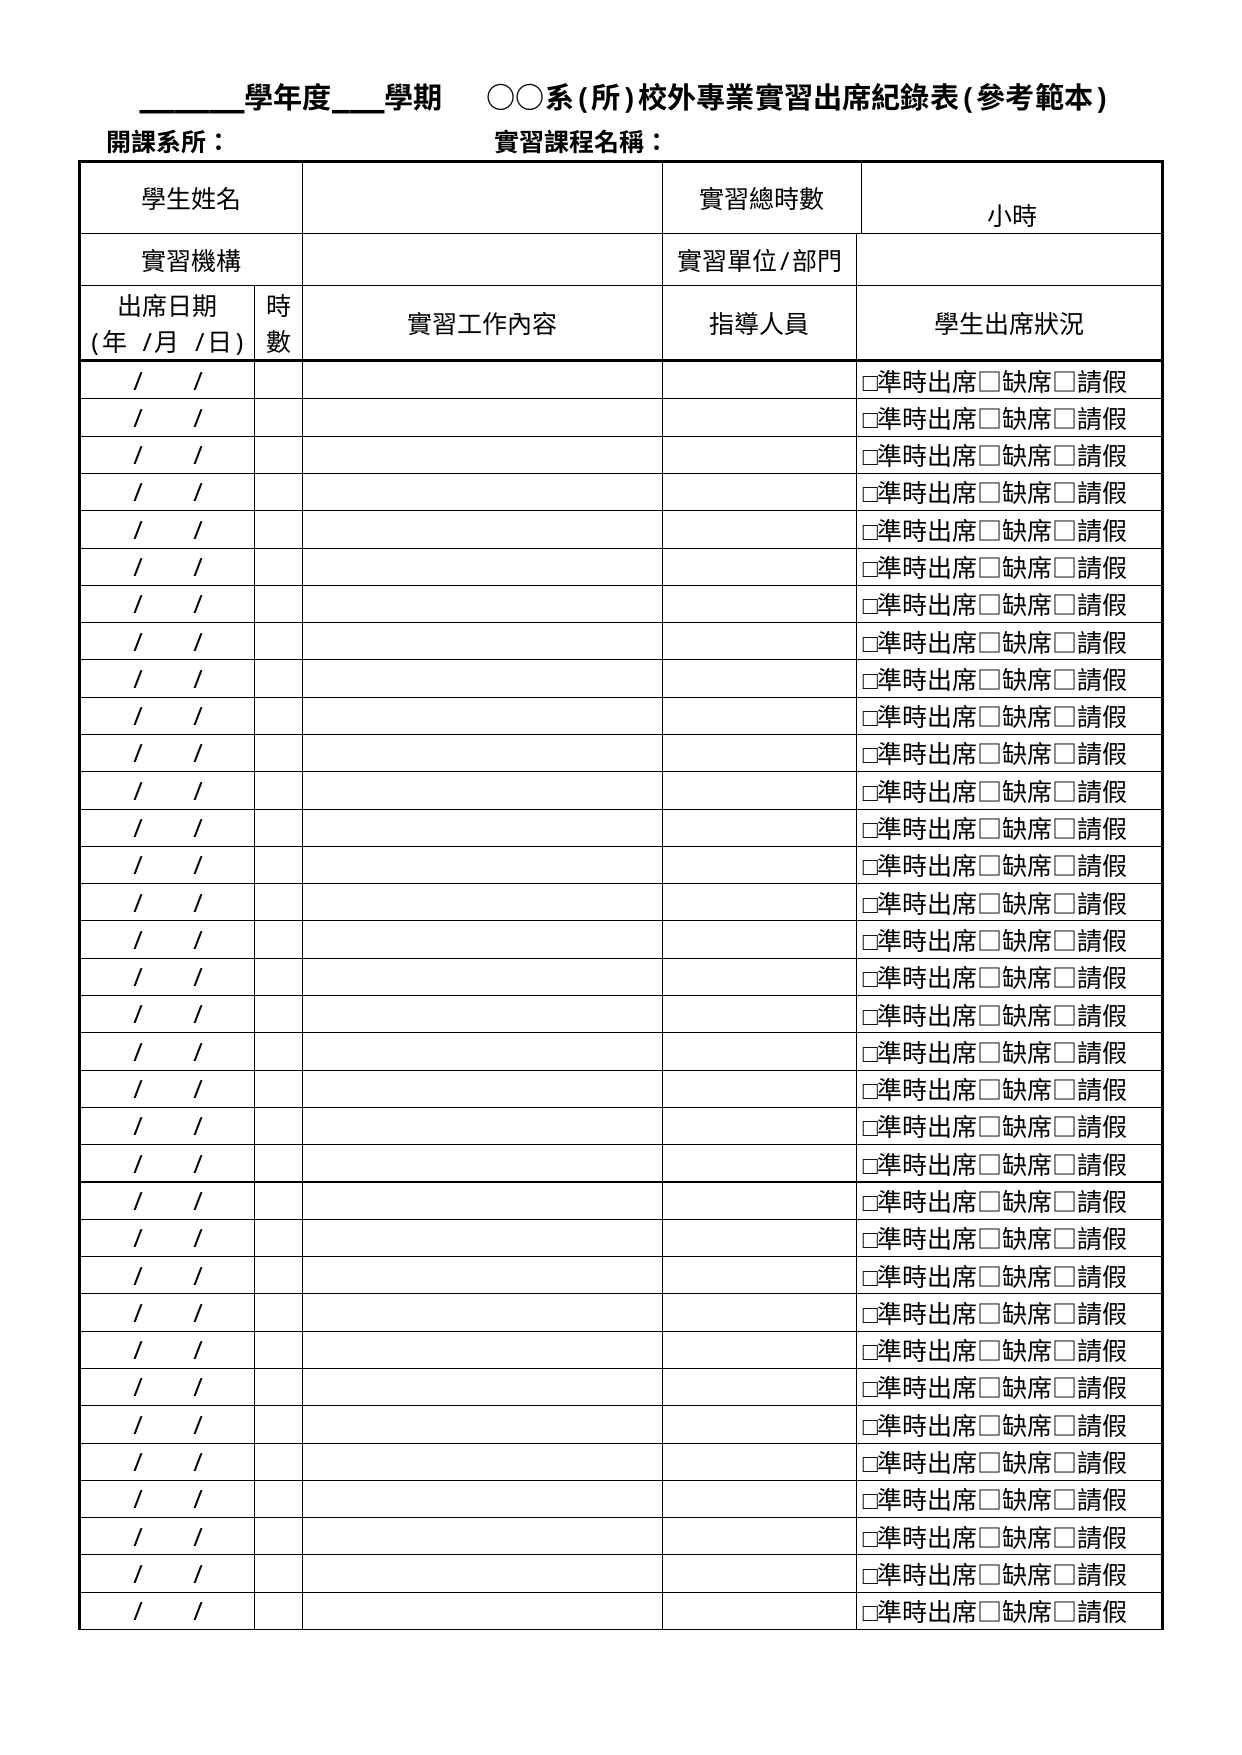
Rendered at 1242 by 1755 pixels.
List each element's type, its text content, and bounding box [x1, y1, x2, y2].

table_cell [663, 735, 856, 771]
table_cell [303, 362, 662, 398]
table_cell / / [81, 959, 254, 995]
table_cell □準時出席□缺席□請假 [857, 1183, 1161, 1219]
table_cell [255, 1555, 302, 1592]
table_cell □準時出席□缺席□請假 [857, 1108, 1161, 1144]
table_cell [303, 1555, 662, 1592]
table_cell [255, 1406, 302, 1442]
table_cell [255, 1369, 302, 1405]
table_cell □準時出席□缺席□請假 [857, 1145, 1161, 1181]
table_cell [663, 1555, 856, 1592]
table_cell □準時出席□缺席□請假 [857, 1444, 1161, 1480]
table_cell [255, 1108, 302, 1144]
table_cell [663, 1406, 856, 1442]
table_cell [255, 437, 302, 473]
table_cell [663, 698, 856, 734]
table_cell [663, 399, 856, 436]
table_cell / / [81, 1555, 254, 1592]
table_cell □準時出席□缺席□請假 [857, 1332, 1161, 1368]
table_cell [303, 1294, 662, 1331]
table_cell [303, 847, 662, 883]
table_cell □準時出席□缺席□請假 [857, 735, 1161, 771]
table_cell [663, 1145, 856, 1181]
table_cell [663, 959, 856, 995]
table_cell [255, 884, 302, 920]
table_cell / / [81, 1406, 254, 1442]
table_cell [663, 623, 856, 659]
table_cell □準時出席□缺席□請假 [857, 1294, 1161, 1331]
table_cell [255, 660, 302, 697]
table_cell [663, 1183, 856, 1219]
table_cell 實習工作內容 [303, 286, 662, 359]
table_cell [255, 921, 302, 958]
table_cell [663, 437, 856, 473]
table_cell / / [81, 1257, 254, 1293]
table_cell [663, 810, 856, 846]
table_cell / / [81, 362, 254, 398]
table_cell / / [81, 549, 254, 585]
table_cell □準時出席□缺席□請假 [857, 810, 1161, 846]
table_cell [255, 1220, 302, 1256]
table_cell [303, 1593, 662, 1629]
table_cell [303, 1332, 662, 1368]
table_cell [303, 437, 662, 473]
table_cell [303, 399, 662, 436]
table_cell [255, 1294, 302, 1331]
table_cell [255, 1071, 302, 1107]
table_cell [663, 586, 856, 622]
table_cell [255, 399, 302, 436]
table_cell □準時出席□缺席□請假 [857, 847, 1161, 883]
table_cell [303, 1406, 662, 1442]
table_cell [255, 474, 302, 510]
table_cell [255, 1033, 302, 1069]
table_cell [303, 921, 662, 958]
table_cell / / [81, 399, 254, 436]
table_cell □準時出席□缺席□請假 [857, 549, 1161, 585]
table_cell [255, 1145, 302, 1181]
table_cell □準時出席□缺席□請假 [857, 623, 1161, 659]
table_cell [663, 996, 856, 1032]
table_cell [303, 735, 662, 771]
table_cell [663, 1481, 856, 1517]
table_cell / / [81, 511, 254, 547]
table_cell [303, 1071, 662, 1107]
table_cell □準時出席□缺席□請假 [857, 1593, 1161, 1629]
table_cell [303, 1518, 662, 1554]
table_cell □準時出席□缺席□請假 [857, 921, 1161, 958]
table_cell □準時出席□缺席□請假 [857, 362, 1161, 398]
table_cell / / [81, 660, 254, 697]
table_cell [255, 1183, 302, 1219]
table_cell [303, 474, 662, 510]
table_cell [303, 234, 662, 285]
table_cell / / [81, 1593, 254, 1629]
table_cell □準時出席□缺席□請假 [857, 399, 1161, 436]
table_cell □準時出席□缺席□請假 [857, 1406, 1161, 1442]
table_cell [303, 810, 662, 846]
table_cell / / [81, 996, 254, 1032]
table_cell [663, 1332, 856, 1368]
table_cell [303, 549, 662, 585]
table_cell □準時出席□缺席□請假 [857, 474, 1161, 510]
table_cell / / [81, 810, 254, 846]
table_cell [303, 1444, 662, 1480]
table_cell [663, 1108, 856, 1144]
table_cell [663, 1593, 856, 1629]
table_cell 出席日期 (年 /月 /日) [81, 286, 254, 359]
table_cell [303, 1108, 662, 1144]
table_cell [255, 1518, 302, 1554]
table_header 小時 [862, 163, 1161, 233]
table_cell / / [81, 847, 254, 883]
table_cell / / [81, 1369, 254, 1405]
table_cell [255, 1444, 302, 1480]
table_cell 學生出席狀況 [857, 286, 1161, 359]
table_cell [255, 772, 302, 808]
table_cell / / [81, 1481, 254, 1517]
table_cell / / [81, 1033, 254, 1069]
table_cell [663, 847, 856, 883]
table_cell □準時出席□缺席□請假 [857, 772, 1161, 808]
table_cell [303, 1220, 662, 1256]
table_cell / / [81, 623, 254, 659]
table_cell [255, 810, 302, 846]
table_cell [303, 1033, 662, 1069]
table_cell □準時出席□缺席□請假 [857, 1555, 1161, 1592]
table_cell □準時出席□缺席□請假 [857, 1220, 1161, 1256]
table_cell [255, 549, 302, 585]
table_cell 時數 [255, 286, 302, 359]
table_header 實習總時數 [663, 163, 861, 233]
table_cell □準時出席□缺席□請假 [857, 698, 1161, 734]
table_cell [303, 996, 662, 1032]
table_cell □準時出席□缺席□請假 [857, 1071, 1161, 1107]
table_cell □準時出席□缺席□請假 [857, 1369, 1161, 1405]
table_cell [663, 549, 856, 585]
table_cell [255, 623, 302, 659]
table_cell 實習機構 [81, 234, 302, 285]
table_cell [255, 735, 302, 771]
table_cell / / [81, 1183, 254, 1219]
table_cell [663, 660, 856, 697]
table_cell / / [81, 1071, 254, 1107]
table_cell [663, 1444, 856, 1480]
table_cell / / [81, 437, 254, 473]
table_cell [663, 1294, 856, 1331]
table_cell [303, 772, 662, 808]
table_cell [255, 1593, 302, 1629]
table_cell / / [81, 1108, 254, 1144]
table_cell □準時出席□缺席□請假 [857, 586, 1161, 622]
table_cell [303, 660, 662, 697]
table_header 學生姓名 [81, 163, 302, 233]
table_cell [663, 1071, 856, 1107]
table_cell [303, 1369, 662, 1405]
table_cell [303, 698, 662, 734]
table_cell [663, 362, 856, 398]
table_cell / / [81, 586, 254, 622]
table_cell / / [81, 1444, 254, 1480]
table_cell [255, 511, 302, 547]
table_cell [255, 996, 302, 1032]
table_cell □準時出席□缺席□請假 [857, 1033, 1161, 1069]
table_cell □準時出席□缺席□請假 [857, 660, 1161, 697]
table_cell □準時出席□缺席□請假 [857, 959, 1161, 995]
table_cell [255, 1257, 302, 1293]
table_cell [663, 511, 856, 547]
table_cell □準時出席□缺席□請假 [857, 1518, 1161, 1554]
table_cell 實習單位/部門 [663, 234, 856, 285]
table_cell / / [81, 772, 254, 808]
table_cell [663, 772, 856, 808]
table_cell [255, 1332, 302, 1368]
text ______學年度___學期 ○○系(所)校外專業實習出席紀錄表(參考範本) [114, 75, 1135, 117]
table_cell / / [81, 1220, 254, 1256]
table_cell [303, 884, 662, 920]
table_cell □準時出席□缺席□請假 [857, 1481, 1161, 1517]
table_cell / / [81, 698, 254, 734]
text 開課系所： 實習課程名稱： [106, 117, 1135, 160]
table_cell [663, 1033, 856, 1069]
table_cell [663, 1369, 856, 1405]
table_cell [303, 1183, 662, 1219]
table_cell / / [81, 735, 254, 771]
table_cell [303, 623, 662, 659]
table_cell □準時出席□缺席□請假 [857, 1257, 1161, 1293]
table_cell 指導人員 [663, 286, 856, 359]
table_cell [663, 1518, 856, 1554]
table_cell [255, 698, 302, 734]
table_cell [663, 1257, 856, 1293]
table_cell / / [81, 1294, 254, 1331]
table_cell [857, 234, 1161, 285]
table_cell □準時出席□缺席□請假 [857, 884, 1161, 920]
table_cell [663, 1220, 856, 1256]
table_cell [663, 921, 856, 958]
table_cell / / [81, 884, 254, 920]
table_cell [303, 586, 662, 622]
table_cell [255, 959, 302, 995]
table_cell □準時出席□缺席□請假 [857, 996, 1161, 1032]
table_cell [255, 1481, 302, 1517]
table_cell [303, 511, 662, 547]
table_cell [663, 474, 856, 510]
table_cell [255, 586, 302, 622]
table_cell / / [81, 474, 254, 510]
table_cell / / [81, 921, 254, 958]
table_cell / / [81, 1145, 254, 1181]
table_cell [303, 1145, 662, 1181]
table_cell / / [81, 1518, 254, 1554]
table_cell □準時出席□缺席□請假 [857, 437, 1161, 473]
table_cell / / [81, 1332, 254, 1368]
table_cell [303, 1481, 662, 1517]
table_cell [303, 959, 662, 995]
table_cell [663, 884, 856, 920]
table_cell [255, 362, 302, 398]
table_cell □準時出席□缺席□請假 [857, 511, 1161, 547]
table_cell [255, 847, 302, 883]
table_cell [303, 1257, 662, 1293]
table_header [303, 163, 662, 233]
